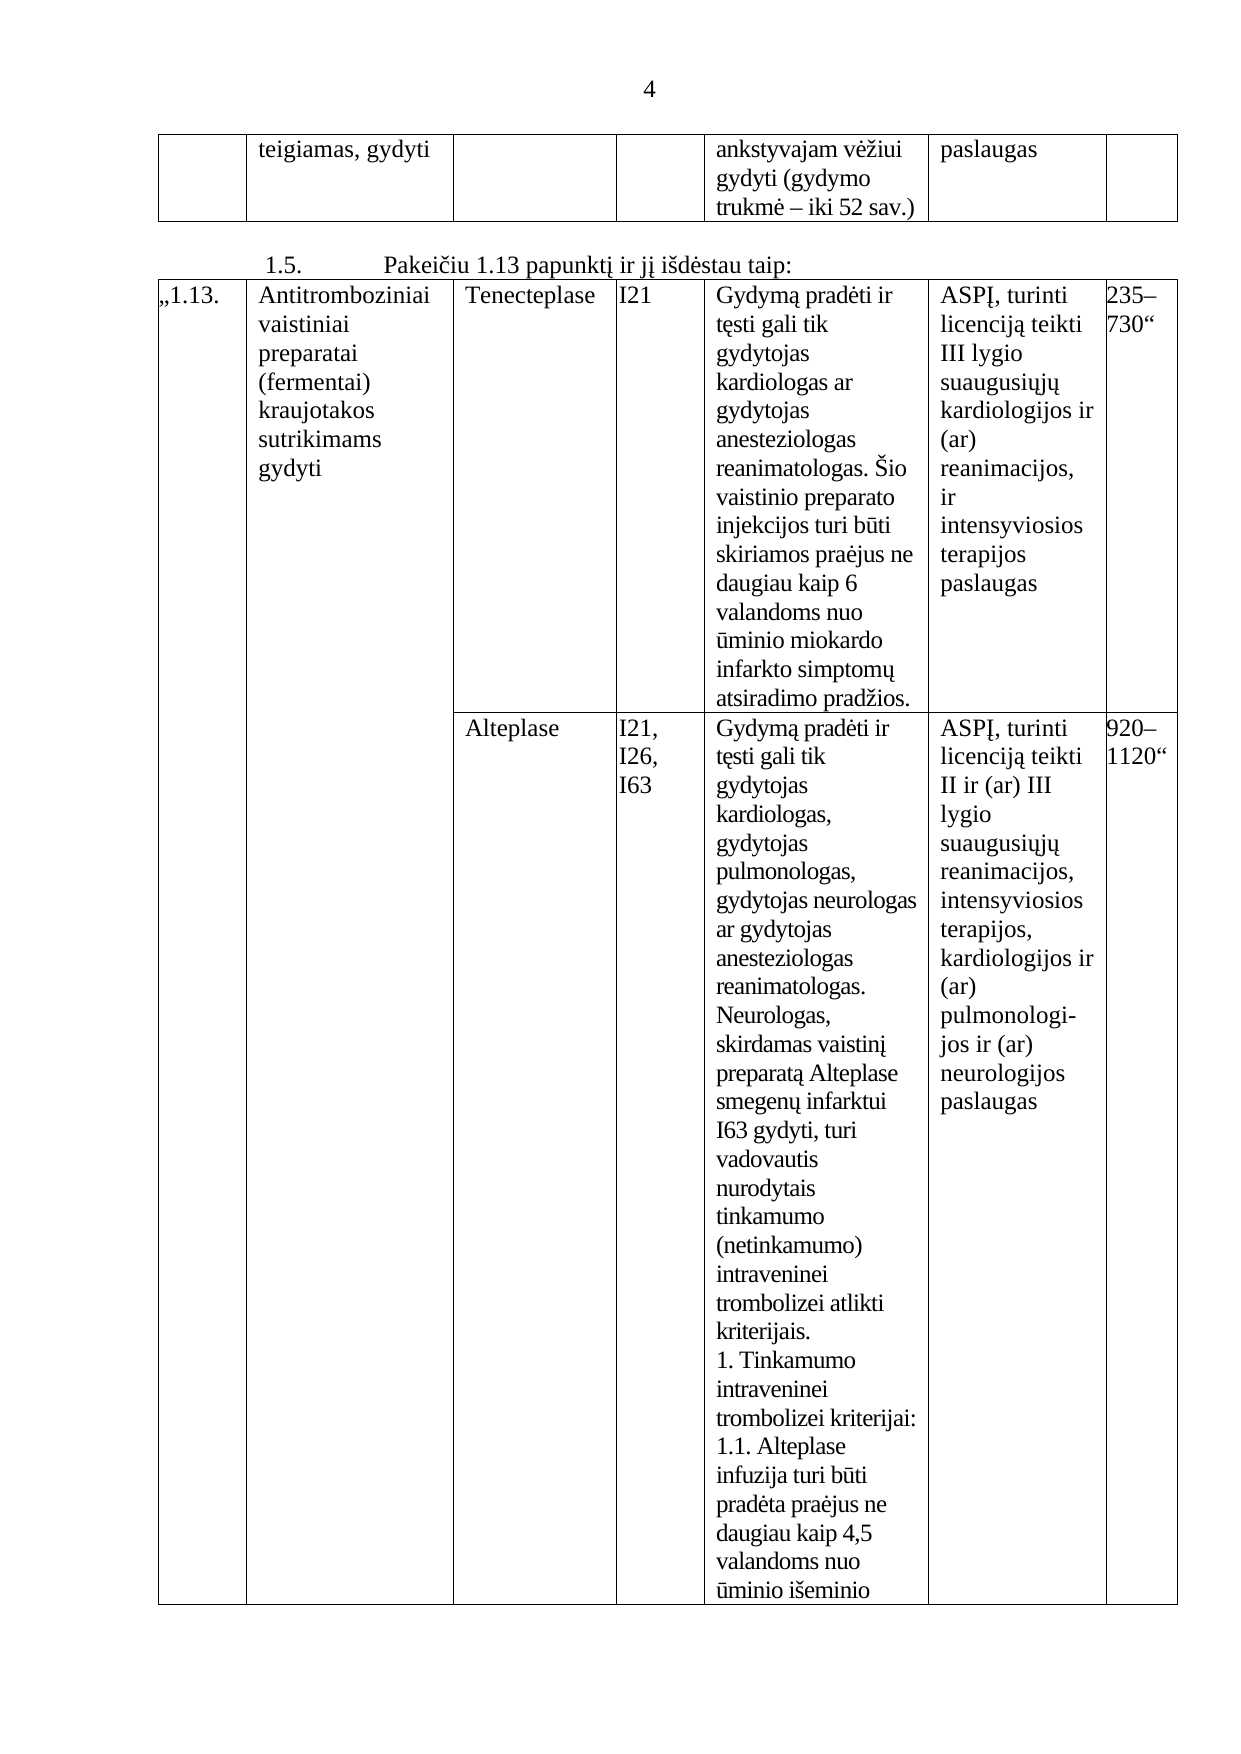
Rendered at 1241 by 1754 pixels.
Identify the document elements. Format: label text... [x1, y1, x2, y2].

table_header [159, 135, 246, 221]
table_header Tenecteplase [454, 280, 616, 712]
table_header ankstyvajam vėžiui gydyti (gydymo trukmė – iki 52 sav.) [705, 135, 928, 221]
text 1.5. Pakeičiu 1.13 papunktį ir jį išdėstau taip: [264, 251, 1152, 279]
table_header Antitromboziniai vaistiniai preparatai (fermentai) kraujotakos sutrikimams gydyti [247, 280, 453, 1604]
table_header teigiamas, gydyti [247, 135, 453, 221]
table_header I21 [617, 280, 704, 712]
table_cell Alteplase [454, 713, 616, 1604]
table_header paslaugas [929, 135, 1106, 221]
table_header „1.13. [159, 280, 246, 1604]
table_header 235– 730“ [1107, 280, 1177, 712]
table_cell I21, I26, I63 [617, 713, 704, 1604]
table_cell Gydymą pradėti ir tęsti gali tik gydytojas kardiologas, gydytojas pulmonologas, gydytojas neurologas ar gydytojas anesteziologas reanimatologas. Neurologas, skirdamas vaistinį preparatą Alteplase smegenų infarktui I63 gydyti, turi vadovautis nurodytais tinkamumo (netinkamumo) intraveninei trombolizei atlikti kriterijais. 1. Tinkamumo intraveninei trombolizei kriterijai: 1.1. Alteplase infuzija turi būti pradėta praėjus ne daugiau kaip 4,5 valandoms nuo ūminio išeminio [705, 713, 928, 1604]
table_header ASPĮ, turinti licenciją teikti III lygio suaugusiųjų kardiologijos ir (ar) reanimacijos, ir intensyviosios terapijos paslaugas [929, 280, 1106, 712]
table_header Gydymą pradėti ir tęsti gali tik gydytojas kardiologas ar gydytojas anesteziologas reanimatologas. Šio vaistinio preparato injekcijos turi būti skiriamos praėjus ne daugiau kaip 6 valandoms nuo ūminio miokardo infarkto simptomų atsiradimo pradžios. [705, 280, 928, 712]
table_cell 920–1120“ [1107, 713, 1177, 1604]
table_header [454, 135, 616, 221]
table_cell ASPĮ, turinti licenciją teikti II ir (ar) III lygio suaugusiųjų reanimacijos, intensyviosios terapijos, kardiologijos ir (ar) pulmonologi- jos ir (ar) neurologijos paslaugas [929, 713, 1106, 1604]
table_header [1107, 135, 1177, 221]
table_header [617, 135, 704, 221]
